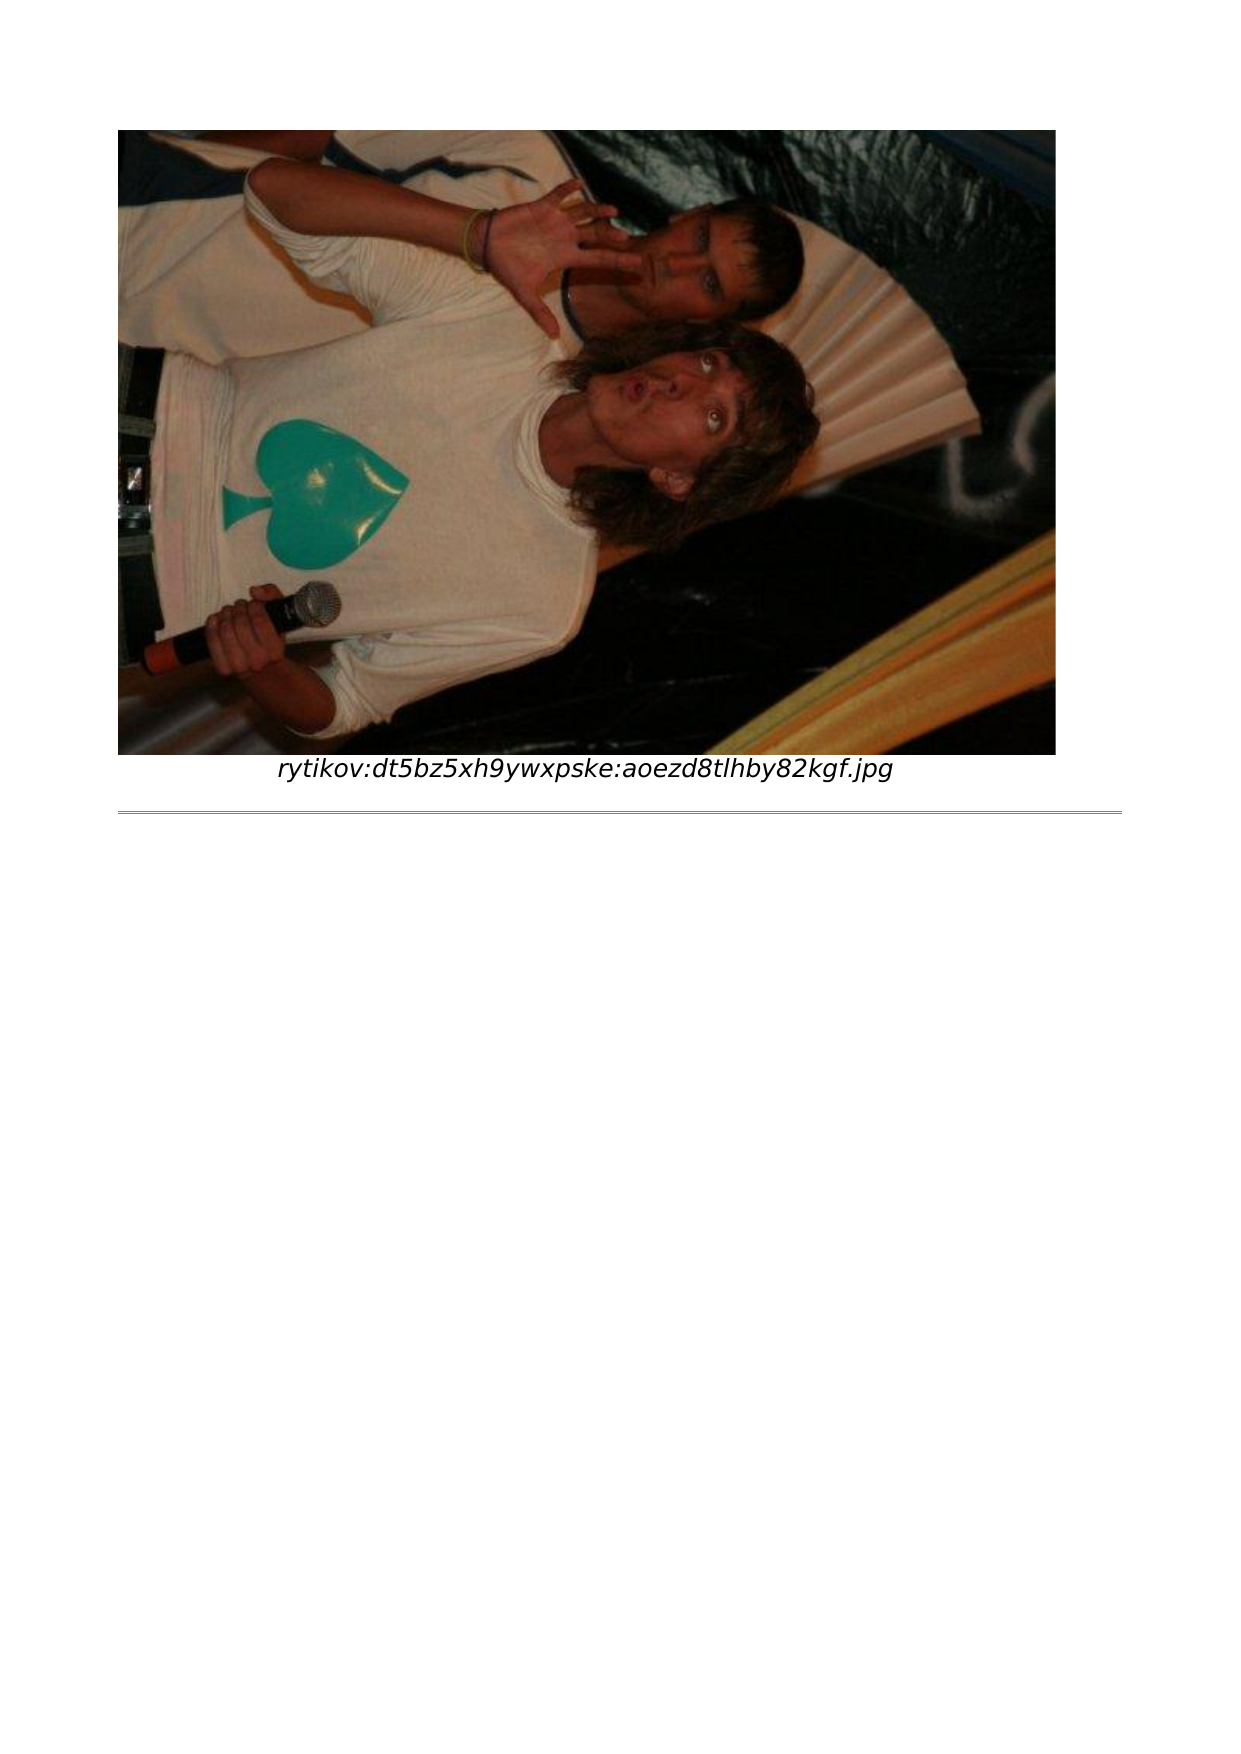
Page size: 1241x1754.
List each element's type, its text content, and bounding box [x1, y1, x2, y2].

picture [118, 130, 1056, 755]
text rytikov:dt5bz5xh9ywxpske:aoezd8tlhby82kgf.jpg [118, 755, 1056, 784]
